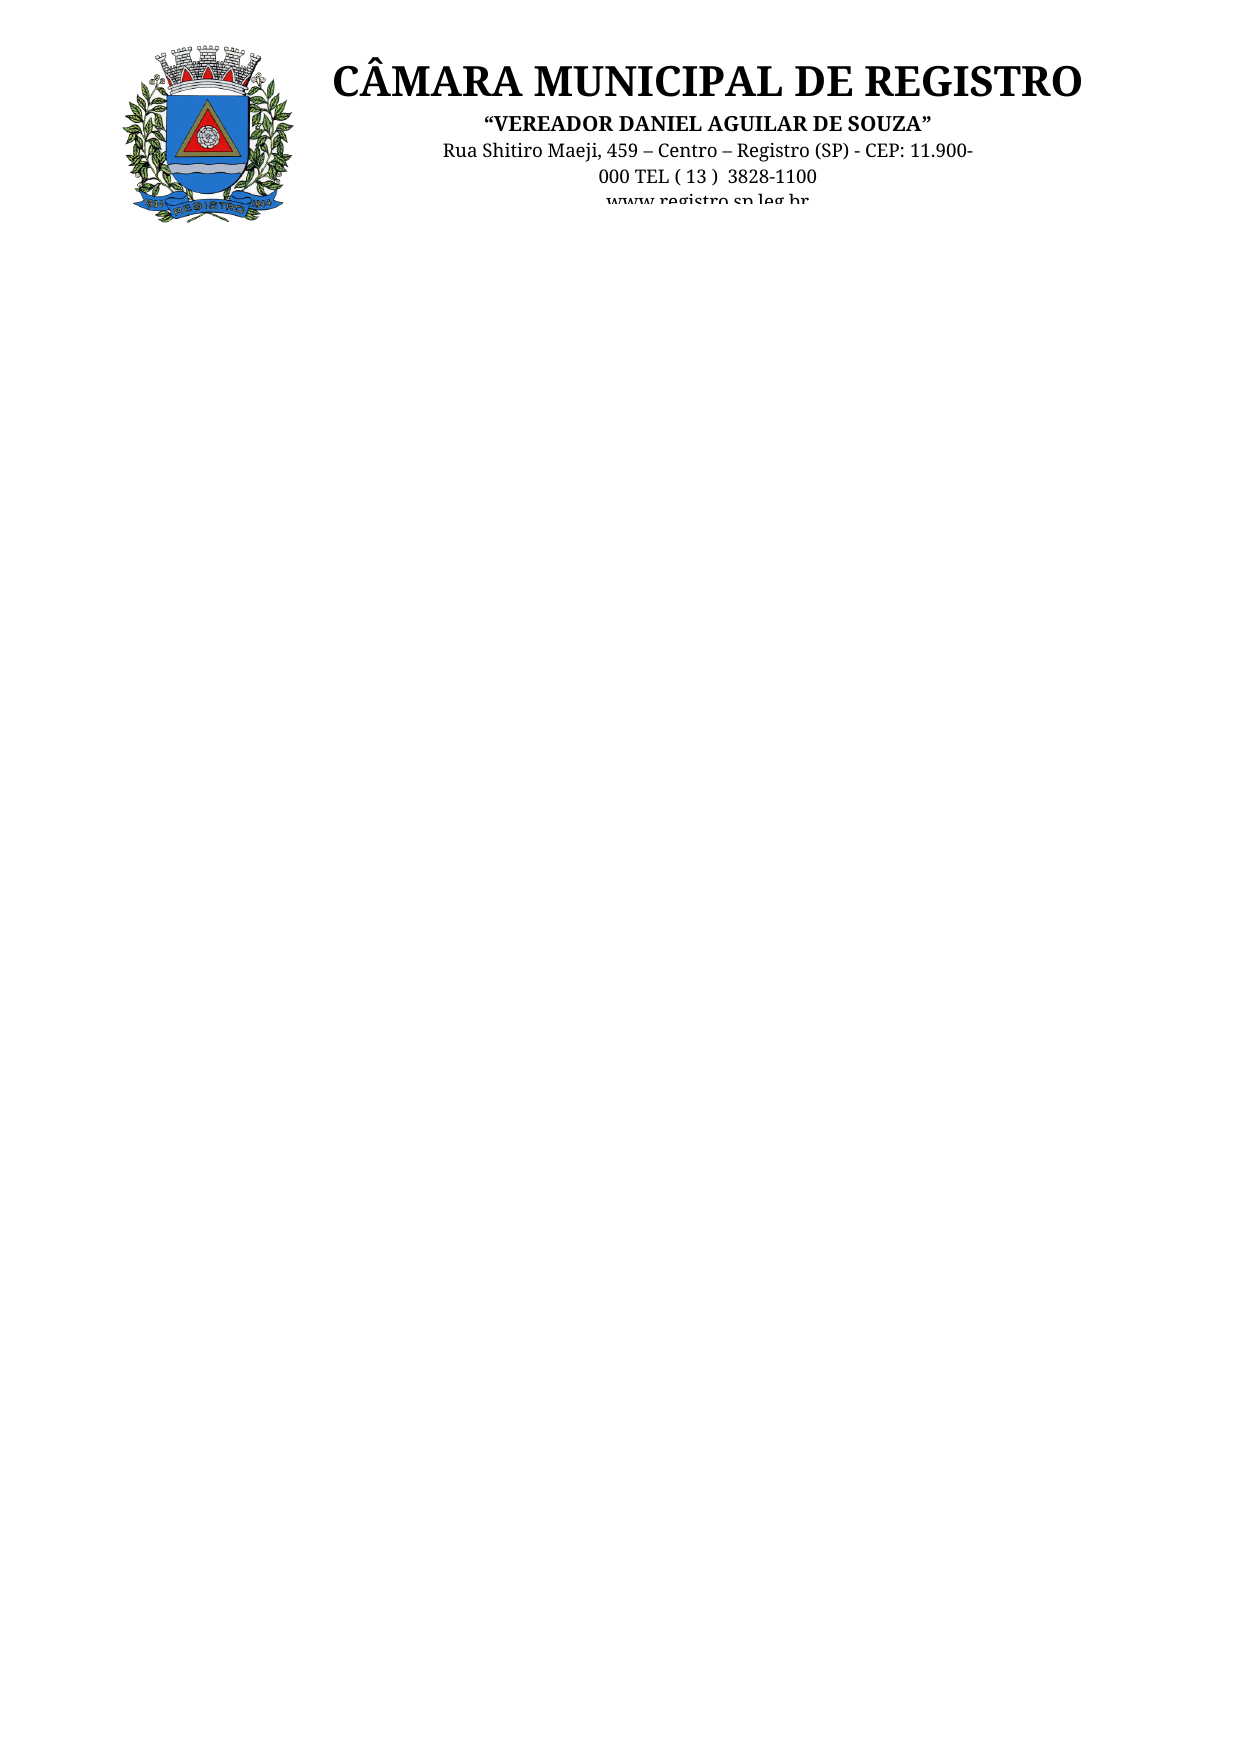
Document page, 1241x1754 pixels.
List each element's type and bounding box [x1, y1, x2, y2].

picture [118, 39, 298, 228]
